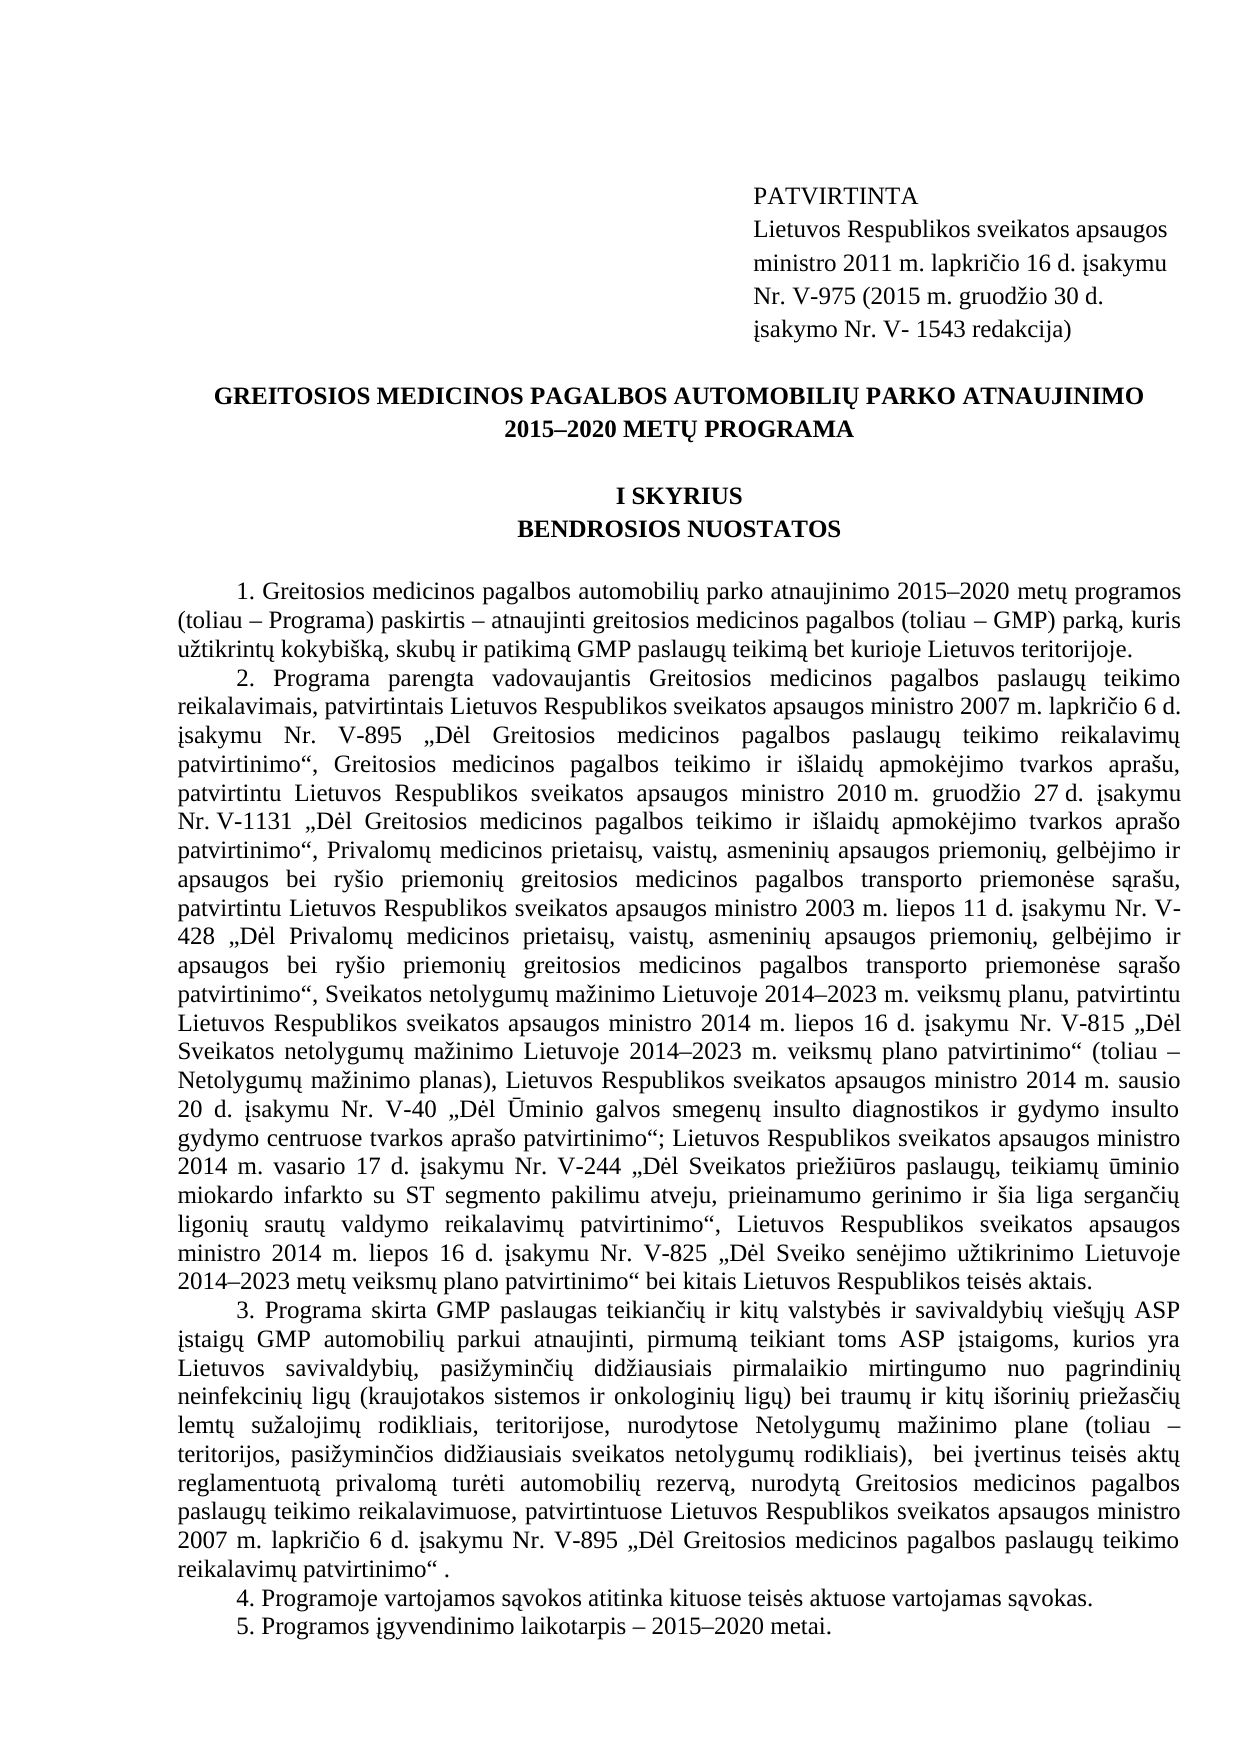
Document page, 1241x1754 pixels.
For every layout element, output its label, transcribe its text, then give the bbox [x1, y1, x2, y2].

text 4. Programoje vartojamos sąvokos atitinka kituose teisės aktuose vartojamas sąvokas. [177, 1583, 1181, 1611]
text 1. Greitosios medicinos pagalbos automobilių parko atnaujinimo 2015–2020 metų programos (toliau – Programa) paskirtis – atnaujinti greitosios medicinos pagalbos (toliau – GMP) parką, kuris užtikrintų kokybišką, skubų ir patikimą GMP paslaugų teikimą bet kurioje Lietuvos teritorijoje. [177, 576, 1181, 663]
text BENDROSIOS NUOSTATOS [177, 514, 1181, 543]
text Lietuvos Respublikos sveikatos apsaugos ministro 2011 m. lapkričio 16 d. įsakymu Nr. V-975 (2015 m. gruodžio 30 d. įsakymo Nr. V- 1543 redakcija) [753, 214, 1181, 343]
text GREITOSIOS MEDICINOS PAGALBOS AUTOMOBILIŲ PARKO ATNAUJINIMO [177, 381, 1181, 410]
text 3. Programa skirta GMP paslaugas teikiančių ir kitų valstybės ir savivaldybių viešųjų ASP įstaigų GMP automobilių parkui atnaujinti, pirmumą teikiant toms ASP įstaigoms, kurios yra Lietuvos savivaldybių, pasižyminčių didžiausiais pirmalaikio mirtingumo nuo pagrindinių neinfekcinių ligų (kraujotakos sistemos ir onkologinių ligų) bei traumų ir kitų išorinių priežasčių lemtų sužalojimų rodikliais, teritorijose, nurodytose Netolygumų mažinimo plane (toliau – teritorijos, pasižyminčios didžiausiais sveikatos netolygumų rodikliais), bei įvertinus teisės aktų reglamentuotą privalomą turėti automobilių rezervą, nurodytą Greitosios medicinos pagalbos paslaugų teikimo reikalavimuose, patvirtintuose Lietuvos Respublikos sveikatos apsaugos ministro 2007 m. lapkričio 6 d. įsakymu Nr. V-895 „Dėl Greitosios medicinos pagalbos paslaugų teikimo reikalavimų patvirtinimo“ . [177, 1295, 1181, 1583]
text 2. Programa parengta vadovaujantis Greitosios medicinos pagalbos paslaugų teikimo reikalavimais, patvirtintais Lietuvos Respublikos sveikatos apsaugos ministro 2007 m. lapkričio 6 d. įsakymu Nr. V-895 „Dėl Greitosios medicinos pagalbos paslaugų teikimo reikalavimų patvirtinimo“, Greitosios medicinos pagalbos teikimo ir išlaidų apmokėjimo tvarkos aprašu, patvirtintu Lietuvos Respublikos sveikatos apsaugos ministro 2010 m. gruodžio 27 d. įsakymu Nr. V-1131 „Dėl Greitosios medicinos pagalbos teikimo ir išlaidų apmokėjimo tvarkos aprašo patvirtinimo“, Privalomų medicinos prietaisų, vaistų, asmeninių apsaugos priemonių, gelbėjimo ir apsaugos bei ryšio priemonių greitosios medicinos pagalbos transporto priemonėse sąrašu, patvirtintu Lietuvos Respublikos sveikatos apsaugos ministro 2003 m. liepos 11 d. įsakymu Nr. V-428 „Dėl Privalomų medicinos prietaisų, vaistų, asmeninių apsaugos priemonių, gelbėjimo ir apsaugos bei ryšio priemonių greitosios medicinos pagalbos transporto priemonėse sąrašo patvirtinimo“, Sveikatos netolygumų mažinimo Lietuvoje 2014–2023 m. veiksmų planu, patvirtintu Lietuvos Respublikos sveikatos apsaugos ministro 2014 m. liepos 16 d. įsakymu Nr. V-815 „Dėl Sveikatos netolygumų mažinimo Lietuvoje 2014–2023 m. veiksmų plano patvirtinimo“ (toliau – Netolygumų mažinimo planas), Lietuvos Respublikos sveikatos apsaugos ministro 2014 m. sausio 20 d. įsakymu Nr. V-40 „Dėl Ūminio galvos smegenų insulto diagnostikos ir gydymo insulto gydymo centruose tvarkos aprašo patvirtinimo“; Lietuvos Respublikos sveikatos apsaugos ministro 2014 m. vasario 17 d. įsakymu Nr. V-244 „Dėl Sveikatos priežiūros paslaugų, teikiamų ūminio miokardo infarkto su ST segmento pakilimu atveju, prieinamumo gerinimo ir šia liga sergančių ligonių srautų valdymo reikalavimų patvirtinimo“, Lietuvos Respublikos sveikatos apsaugos ministro 2014 m. liepos 16 d. įsakymu Nr. V-825 „Dėl Sveiko senėjimo užtikrinimo Lietuvoje 2014–2023 metų veiksmų plano patvirtinimo“ bei kitais Lietuvos Respublikos teisės aktais. [177, 663, 1181, 1295]
text 5. Programos įgyvendinimo laikotarpis – 2015–2020 metai. [177, 1611, 1181, 1640]
text PATVIRTINTA [753, 181, 1181, 210]
text I skyrius [177, 481, 1181, 510]
text 2015–2020 METŲ PROGRAMA [177, 414, 1181, 443]
